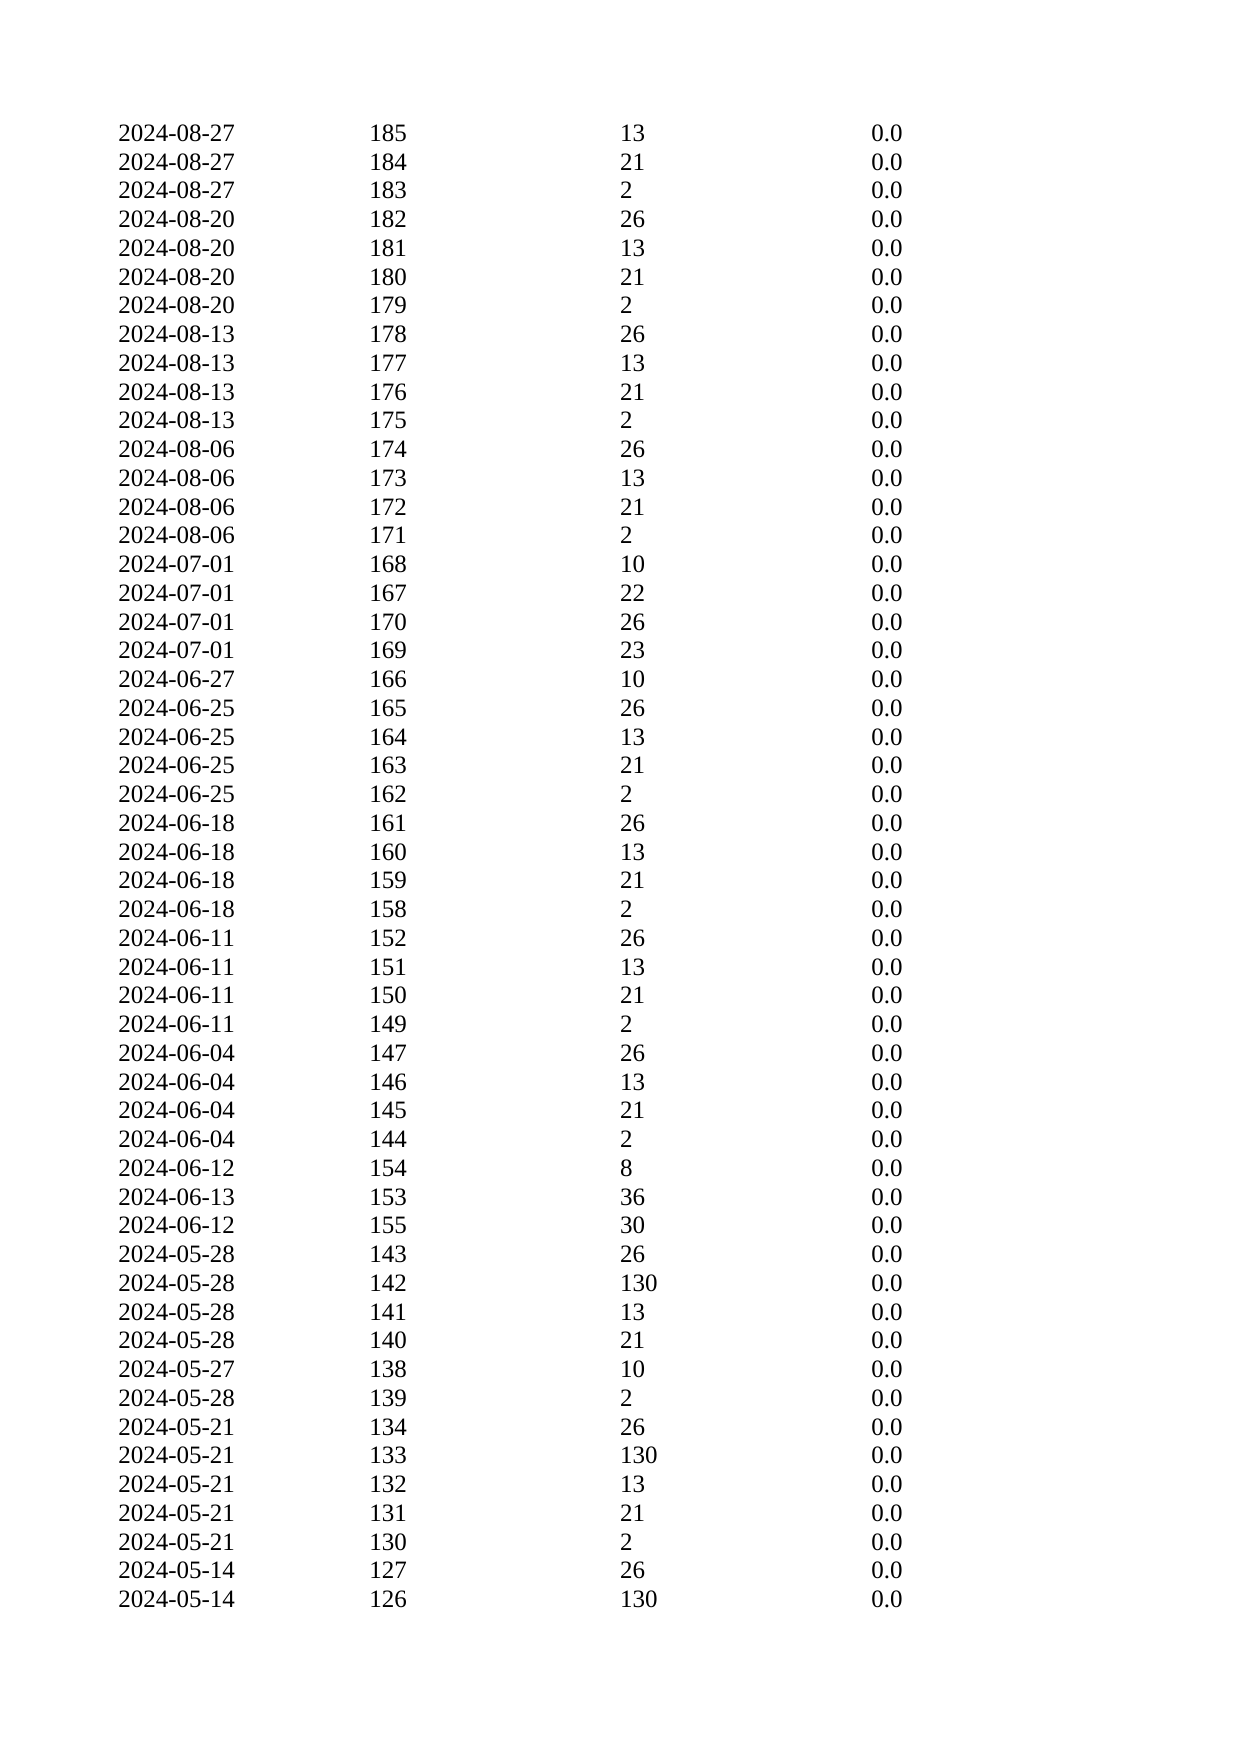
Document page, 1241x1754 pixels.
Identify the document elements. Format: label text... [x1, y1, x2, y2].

table_cell 13 [620, 722, 871, 751]
table_cell 2024-05-28 [118, 1383, 369, 1412]
table_cell 182 [369, 204, 620, 233]
table_cell 0.0 [871, 147, 1122, 176]
table_cell 127 [369, 1556, 620, 1584]
table_cell 2024-07-01 [118, 607, 369, 636]
table_cell 2024-06-11 [118, 952, 369, 981]
table_cell 179 [369, 291, 620, 319]
table_cell 0.0 [871, 1498, 1122, 1527]
table_cell 2 [620, 1009, 871, 1038]
table_cell 23 [620, 636, 871, 664]
table_cell 21 [620, 147, 871, 176]
table_cell 0.0 [871, 1211, 1122, 1239]
table_cell 26 [620, 607, 871, 636]
table_cell 183 [369, 176, 620, 204]
table_cell 13 [620, 233, 871, 262]
table_cell 21 [620, 262, 871, 291]
table_cell 2024-06-25 [118, 693, 369, 722]
table_cell 2024-06-18 [118, 837, 369, 866]
table_cell 132 [369, 1469, 620, 1498]
table_cell 0.0 [871, 1469, 1122, 1498]
table_cell 0.0 [871, 1584, 1122, 1613]
table_cell 185 [369, 118, 620, 147]
table_cell 2024-06-13 [118, 1182, 369, 1211]
table_cell 0.0 [871, 319, 1122, 348]
table_cell 2024-05-14 [118, 1556, 369, 1584]
table_cell 2024-08-20 [118, 233, 369, 262]
table_cell 2024-05-21 [118, 1412, 369, 1441]
table_cell 21 [620, 1326, 871, 1354]
table_cell 2024-05-28 [118, 1326, 369, 1354]
table_cell 0.0 [871, 1182, 1122, 1211]
table_cell 2024-06-27 [118, 664, 369, 693]
table_cell 2024-08-13 [118, 348, 369, 377]
table_cell 0.0 [871, 923, 1122, 952]
table_cell 0.0 [871, 636, 1122, 664]
table_cell 2024-06-18 [118, 866, 369, 894]
table_cell 0.0 [871, 722, 1122, 751]
table_cell 0.0 [871, 808, 1122, 837]
table_cell 0.0 [871, 1038, 1122, 1067]
table_cell 36 [620, 1182, 871, 1211]
table_cell 161 [369, 808, 620, 837]
table_cell 0.0 [871, 262, 1122, 291]
table_cell 2 [620, 521, 871, 549]
table_cell 130 [620, 1441, 871, 1469]
table_cell 26 [620, 923, 871, 952]
table_cell 2024-08-06 [118, 521, 369, 549]
table_cell 0.0 [871, 1383, 1122, 1412]
table_cell 151 [369, 952, 620, 981]
table_cell 0.0 [871, 1326, 1122, 1354]
table_cell 2024-07-01 [118, 549, 369, 578]
table_cell 13 [620, 952, 871, 981]
table_cell 0.0 [871, 751, 1122, 779]
table_cell 2024-05-21 [118, 1498, 369, 1527]
table_cell 2024-08-06 [118, 463, 369, 492]
table_cell 2024-08-06 [118, 492, 369, 521]
table_cell 13 [620, 1067, 871, 1096]
table_cell 21 [620, 866, 871, 894]
table_cell 0.0 [871, 578, 1122, 607]
table_cell 131 [369, 1498, 620, 1527]
table_cell 142 [369, 1268, 620, 1297]
table_cell 2024-08-13 [118, 377, 369, 406]
table_cell 0.0 [871, 348, 1122, 377]
table_cell 0.0 [871, 1009, 1122, 1038]
table_cell 2024-05-28 [118, 1268, 369, 1297]
table_cell 0.0 [871, 434, 1122, 463]
table_cell 0.0 [871, 894, 1122, 923]
table_cell 158 [369, 894, 620, 923]
table_cell 173 [369, 463, 620, 492]
table_cell 0.0 [871, 1268, 1122, 1297]
table_cell 10 [620, 549, 871, 578]
table_cell 2024-06-25 [118, 779, 369, 808]
table_cell 155 [369, 1211, 620, 1239]
table_cell 2024-06-25 [118, 751, 369, 779]
table_cell 26 [620, 434, 871, 463]
table_cell 130 [369, 1527, 620, 1556]
table_cell 2024-07-01 [118, 578, 369, 607]
table_cell 26 [620, 1239, 871, 1268]
table_cell 0.0 [871, 377, 1122, 406]
table_cell 21 [620, 1498, 871, 1527]
table_cell 139 [369, 1383, 620, 1412]
table_cell 0.0 [871, 1124, 1122, 1153]
table_cell 2 [620, 1124, 871, 1153]
table_cell 181 [369, 233, 620, 262]
table_cell 2024-05-27 [118, 1354, 369, 1383]
table_cell 2024-08-20 [118, 204, 369, 233]
table_cell 144 [369, 1124, 620, 1153]
table_cell 153 [369, 1182, 620, 1211]
table_cell 170 [369, 607, 620, 636]
table_cell 0.0 [871, 1096, 1122, 1124]
table_cell 163 [369, 751, 620, 779]
table_cell 2 [620, 291, 871, 319]
table_cell 140 [369, 1326, 620, 1354]
table_cell 130 [620, 1584, 871, 1613]
table_cell 2024-08-06 [118, 434, 369, 463]
table_cell 2024-06-18 [118, 894, 369, 923]
table_cell 165 [369, 693, 620, 722]
table_cell 0.0 [871, 1153, 1122, 1182]
table_cell 10 [620, 664, 871, 693]
table_cell 184 [369, 147, 620, 176]
table_cell 2024-06-11 [118, 981, 369, 1009]
table_cell 147 [369, 1038, 620, 1067]
table_cell 2024-05-14 [118, 1584, 369, 1613]
table_cell 2024-06-12 [118, 1153, 369, 1182]
table_cell 176 [369, 377, 620, 406]
table_cell 160 [369, 837, 620, 866]
table_cell 175 [369, 406, 620, 434]
table_cell 2024-06-25 [118, 722, 369, 751]
table_cell 171 [369, 521, 620, 549]
table_cell 150 [369, 981, 620, 1009]
table_cell 167 [369, 578, 620, 607]
table_cell 172 [369, 492, 620, 521]
table_cell 0.0 [871, 779, 1122, 808]
table_cell 2 [620, 406, 871, 434]
table_cell 2024-05-28 [118, 1297, 369, 1326]
table_cell 2 [620, 1527, 871, 1556]
table_cell 177 [369, 348, 620, 377]
table_cell 152 [369, 923, 620, 952]
table_cell 0.0 [871, 233, 1122, 262]
table_cell 0.0 [871, 463, 1122, 492]
table_cell 162 [369, 779, 620, 808]
table_cell 13 [620, 348, 871, 377]
table_cell 168 [369, 549, 620, 578]
table_cell 2024-06-04 [118, 1124, 369, 1153]
table_cell 154 [369, 1153, 620, 1182]
table_cell 13 [620, 463, 871, 492]
table_cell 0.0 [871, 1297, 1122, 1326]
table_cell 2024-05-28 [118, 1239, 369, 1268]
table_cell 0.0 [871, 1556, 1122, 1584]
table_cell 0.0 [871, 204, 1122, 233]
table_cell 133 [369, 1441, 620, 1469]
table_cell 0.0 [871, 693, 1122, 722]
table_cell 26 [620, 319, 871, 348]
table_cell 0.0 [871, 406, 1122, 434]
table_cell 2024-07-01 [118, 636, 369, 664]
table_cell 130 [620, 1268, 871, 1297]
table_cell 0.0 [871, 952, 1122, 981]
table_cell 174 [369, 434, 620, 463]
table_cell 0.0 [871, 291, 1122, 319]
table_cell 138 [369, 1354, 620, 1383]
table_cell 146 [369, 1067, 620, 1096]
table_cell 26 [620, 1412, 871, 1441]
table_cell 21 [620, 377, 871, 406]
table_cell 22 [620, 578, 871, 607]
table_cell 10 [620, 1354, 871, 1383]
table_cell 2024-06-04 [118, 1067, 369, 1096]
table_cell 0.0 [871, 981, 1122, 1009]
table_cell 166 [369, 664, 620, 693]
table_cell 126 [369, 1584, 620, 1613]
table_cell 2024-08-13 [118, 406, 369, 434]
table_cell 2024-06-18 [118, 808, 369, 837]
table_cell 2024-06-12 [118, 1211, 369, 1239]
table_cell 26 [620, 204, 871, 233]
table_cell 2024-08-20 [118, 262, 369, 291]
table_cell 0.0 [871, 607, 1122, 636]
table_cell 0.0 [871, 1412, 1122, 1441]
table_cell 21 [620, 1096, 871, 1124]
table_cell 2024-05-21 [118, 1527, 369, 1556]
table_cell 141 [369, 1297, 620, 1326]
table_cell 21 [620, 981, 871, 1009]
table_cell 2024-05-21 [118, 1441, 369, 1469]
table_cell 0.0 [871, 492, 1122, 521]
table_cell 0.0 [871, 1527, 1122, 1556]
table_cell 2024-08-27 [118, 176, 369, 204]
table_cell 2024-06-04 [118, 1038, 369, 1067]
table_cell 0.0 [871, 837, 1122, 866]
table_cell 13 [620, 118, 871, 147]
table_cell 2024-05-21 [118, 1469, 369, 1498]
table_cell 159 [369, 866, 620, 894]
table_cell 0.0 [871, 521, 1122, 549]
table_cell 0.0 [871, 1067, 1122, 1096]
table_cell 149 [369, 1009, 620, 1038]
table_cell 2024-08-27 [118, 147, 369, 176]
table_cell 0.0 [871, 1354, 1122, 1383]
table_cell 2024-08-13 [118, 319, 369, 348]
table_cell 2 [620, 1383, 871, 1412]
table_cell 26 [620, 1556, 871, 1584]
table_cell 0.0 [871, 664, 1122, 693]
table_cell 0.0 [871, 866, 1122, 894]
table_cell 145 [369, 1096, 620, 1124]
table_cell 178 [369, 319, 620, 348]
table_cell 0.0 [871, 176, 1122, 204]
table_cell 26 [620, 1038, 871, 1067]
table_cell 0.0 [871, 1239, 1122, 1268]
table_cell 2 [620, 779, 871, 808]
table_cell 2024-06-11 [118, 923, 369, 952]
table_cell 13 [620, 837, 871, 866]
table_cell 0.0 [871, 118, 1122, 147]
table_cell 180 [369, 262, 620, 291]
table_cell 2024-08-27 [118, 118, 369, 147]
table_cell 26 [620, 693, 871, 722]
table_cell 26 [620, 808, 871, 837]
table_cell 13 [620, 1297, 871, 1326]
table_cell 2 [620, 176, 871, 204]
table_cell 8 [620, 1153, 871, 1182]
table_cell 0.0 [871, 1441, 1122, 1469]
table_cell 21 [620, 751, 871, 779]
table_cell 169 [369, 636, 620, 664]
table_cell 2 [620, 894, 871, 923]
table_cell 2024-06-11 [118, 1009, 369, 1038]
table_cell 164 [369, 722, 620, 751]
table_cell 143 [369, 1239, 620, 1268]
table_cell 2024-08-20 [118, 291, 369, 319]
table_cell 134 [369, 1412, 620, 1441]
table_cell 2024-06-04 [118, 1096, 369, 1124]
table_cell 21 [620, 492, 871, 521]
table_cell 13 [620, 1469, 871, 1498]
table_cell 30 [620, 1211, 871, 1239]
table_cell 0.0 [871, 549, 1122, 578]
